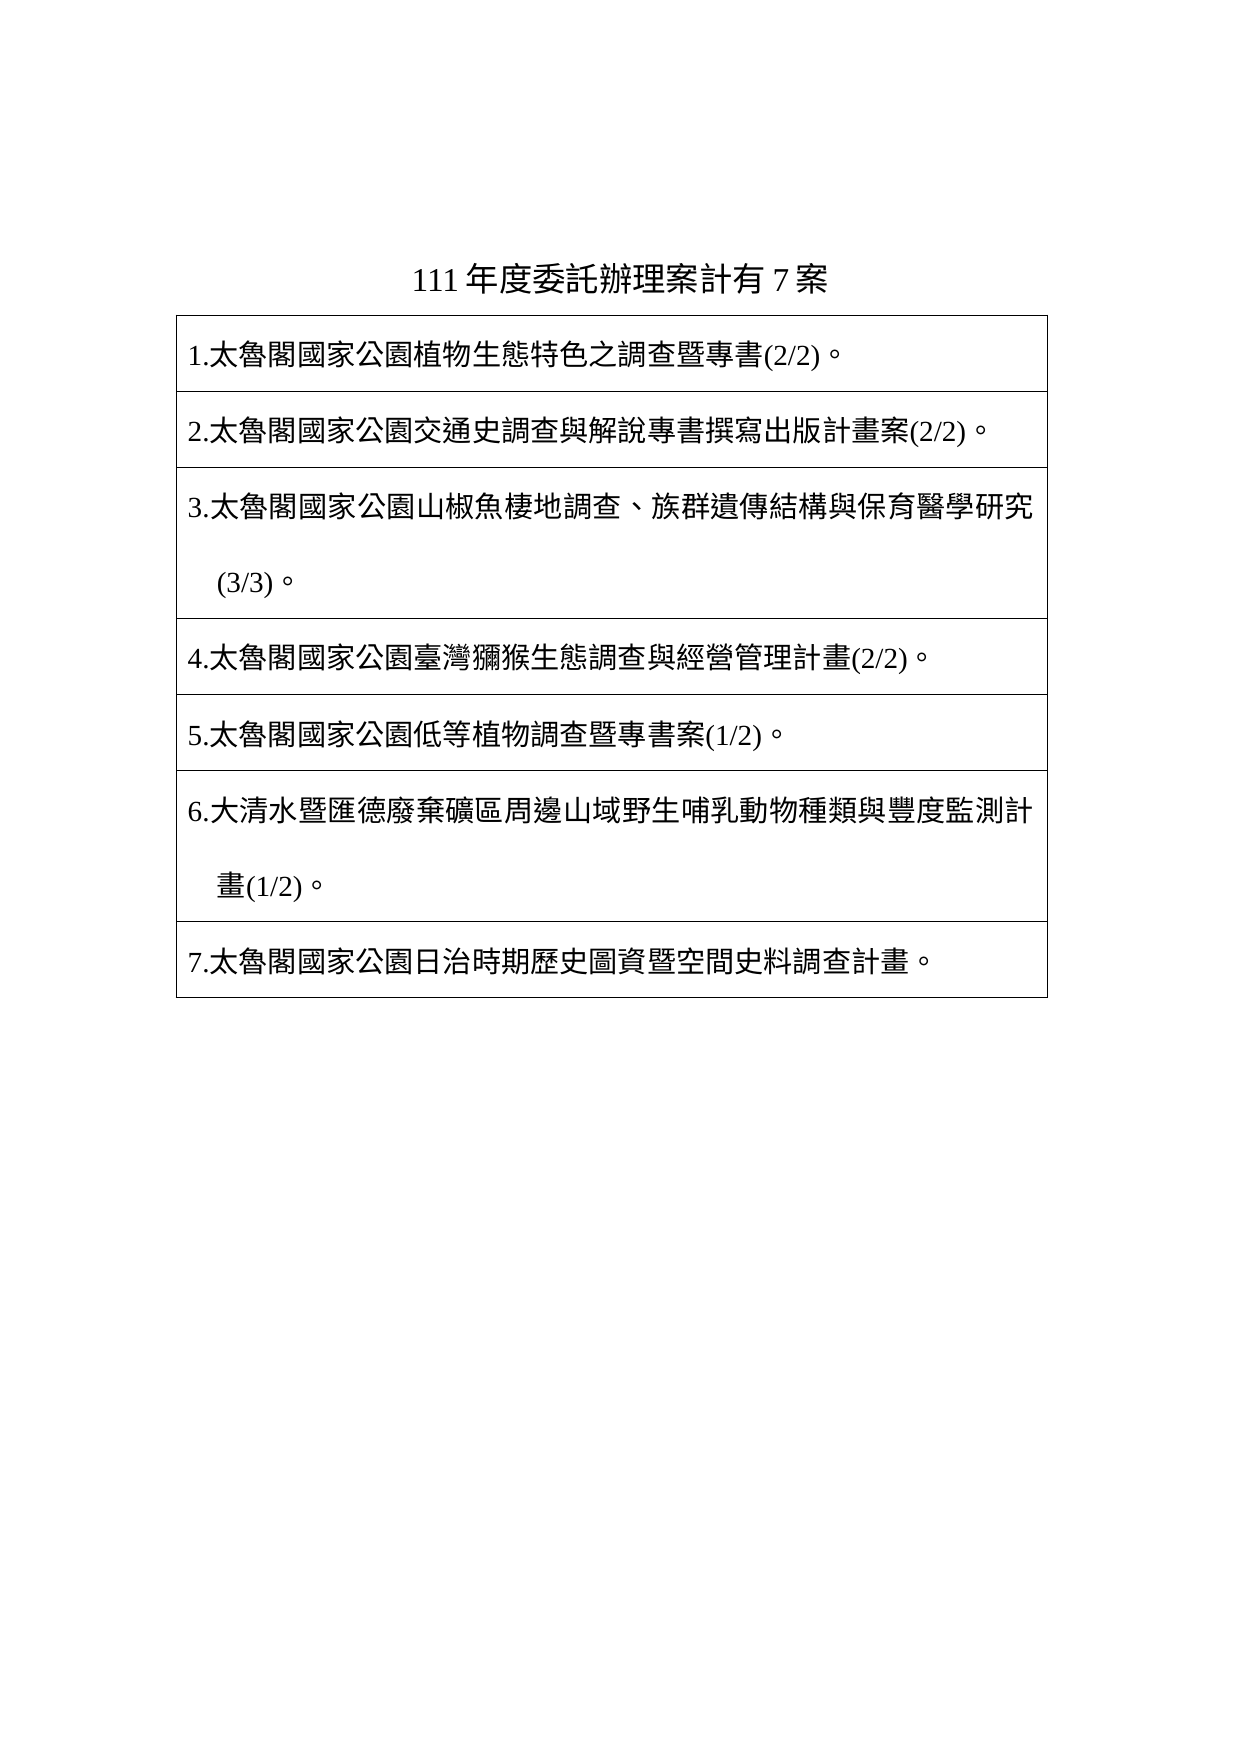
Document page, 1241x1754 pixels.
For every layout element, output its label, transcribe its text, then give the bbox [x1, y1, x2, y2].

table_cell 6.大清水暨匯德廢棄礦區周邊山域野生哺乳動物種類與豐度監測計畫(1/2)。 [177, 771, 1047, 921]
table_cell 5.太魯閣國家公園低等植物調查暨專書案(1/2)。 [177, 695, 1047, 770]
table_cell 2.太魯閣國家公園交通史調查與解說專書撰寫出版計畫案(2/2)。 [177, 392, 1047, 467]
table_cell 4.太魯閣國家公園臺灣獼猴生態調查與經營管理計畫(2/2)。 [177, 619, 1047, 694]
table_header 1.太魯閣國家公園植物生態特色之調查暨專書(2/2)。 [177, 316, 1047, 391]
table_cell 7.太魯閣國家公園日治時期歷史圖資暨空間史料調查計畫。 [177, 922, 1047, 997]
text 111年度委託辦理案計有7案 [187, 239, 1053, 314]
table_cell 3.太魯閣國家公園山椒魚棲地調查、族群遺傳結構與保育醫學研究(3/3)。 [177, 468, 1047, 618]
